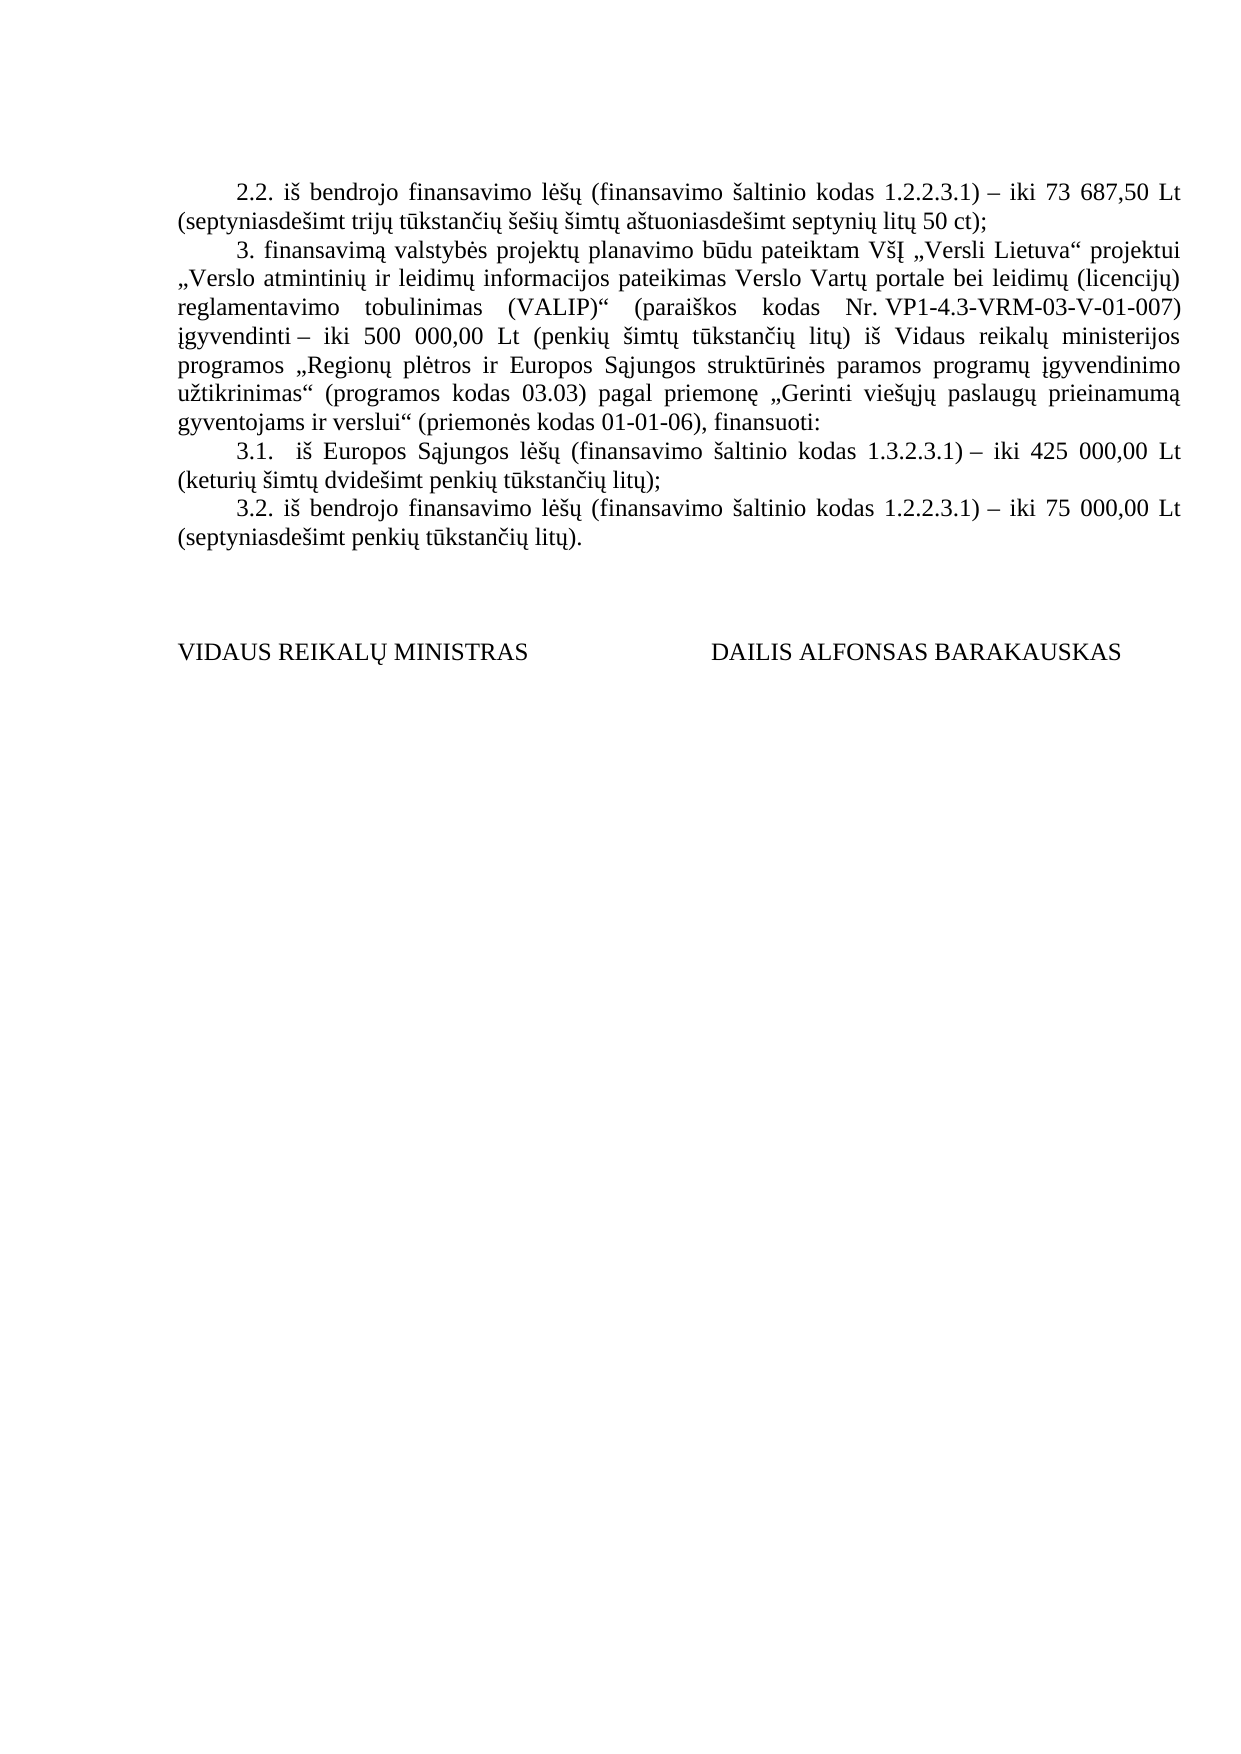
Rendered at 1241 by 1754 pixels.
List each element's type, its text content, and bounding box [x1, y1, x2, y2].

text 3. finansavimą valstybės projektų planavimo būdu pateiktam VšĮ „Versli Lietuva“ projektui „Verslo atmintinių ir leidimų informacijos pateikimas Verslo Vartų portale bei leidimų (licencijų) reglamentavimo tobulinimas (VALIP)“ (paraiškos kodas Nr. VP1-4.3-VRM-03-V-01-007) įgyvendinti – iki 500 000,00 Lt (penkių šimtų tūkstančių litų) iš Vidaus reikalų ministerijos programos „Regionų plėtros ir Europos Sąjungos struktūrinės paramos programų įgyvendinimo užtikrinimas“ (programos kodas 03.03) pagal priemonę „Gerinti viešųjų paslaugų prieinamumą gyventojams ir verslui“ (priemonės kodas 01-01-06), finansuoti: [177, 235, 1181, 436]
text 3.1. iš Europos Sąjungos lėšų (finansavimo šaltinio kodas 1.3.2.3.1) – iki 425 000,00 Lt (keturių šimtų dvidešimt penkių tūkstančių litų); [177, 436, 1181, 493]
text Vidaus reikalų ministras Dailis Alfonsas Barakauskas [177, 637, 1181, 666]
text 2.2. iš bendrojo finansavimo lėšų (finansavimo šaltinio kodas 1.2.2.3.1) – iki 73 687,50 Lt (septyniasdešimt trijų tūkstančių šešių šimtų aštuoniasdešimt septynių litų 50 ct); [177, 177, 1181, 235]
text 3.2. iš bendrojo finansavimo lėšų (finansavimo šaltinio kodas 1.2.2.3.1) – iki 75 000,00 Lt (septyniasdešimt penkių tūkstančių litų). [177, 493, 1181, 551]
